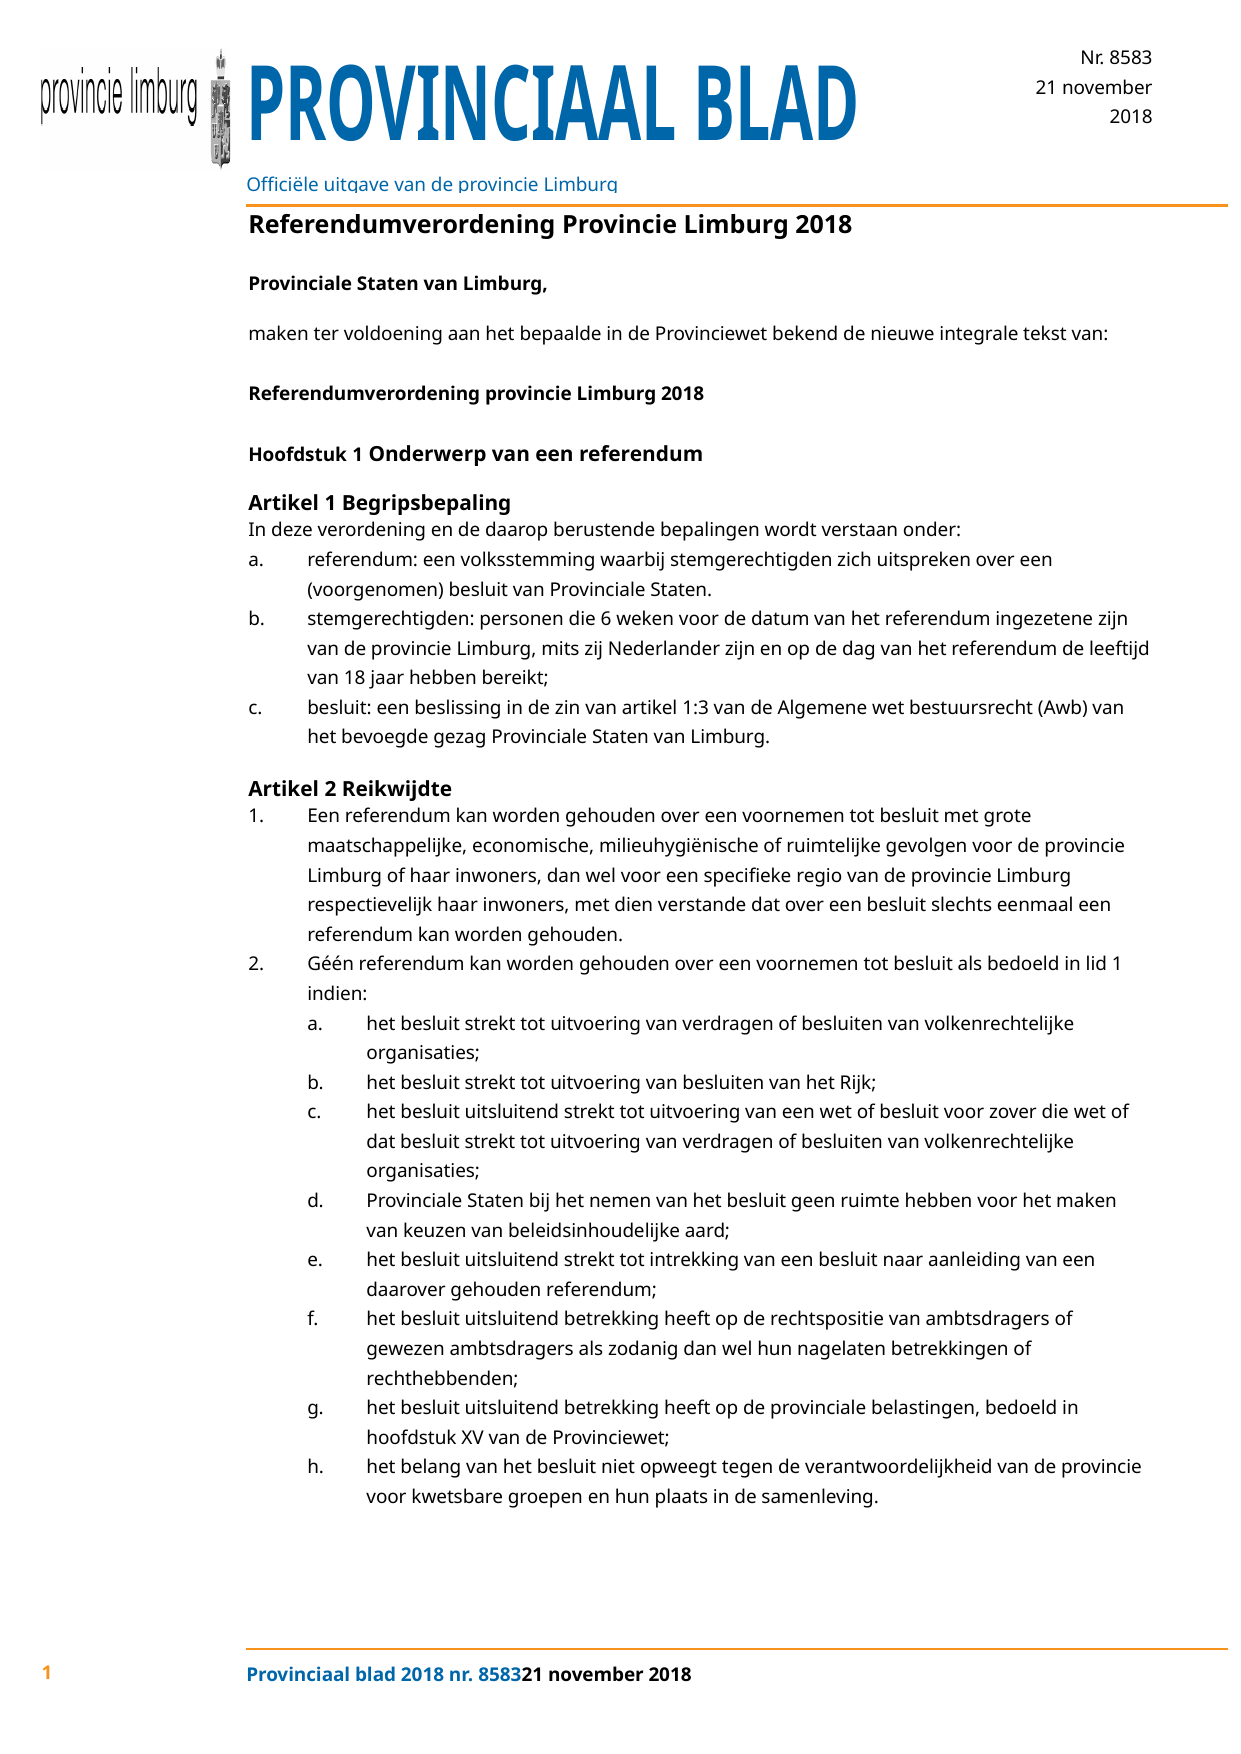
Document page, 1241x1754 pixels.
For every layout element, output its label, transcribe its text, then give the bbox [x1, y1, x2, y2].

text Provinciale Staten van Limburg, [248, 270, 1152, 296]
list besluit: een beslissing in de zin van artikel 1:3 van de Algemene wet bestuursrecht (Awb) van het bevoegde gezag Provinciale Staten van Limburg. [248, 694, 1152, 749]
text Referendumverordening provincie Limburg 2018 [248, 380, 1152, 406]
list het belang van het besluit niet opweegt tegen de verantwoordelijkheid van de provincie voor kwetsbare groepen en hun plaats in de samenleving. [307, 1453, 1152, 1509]
list het besluit uitsluitend strekt tot intrekking van een besluit naar aanleiding van een daarover gehouden referendum; [307, 1246, 1152, 1302]
text maken ter voldoening aan het bepaalde in de Provinciewet bekend de nieuwe integrale tekst van: [248, 321, 1152, 346]
list het besluit strekt tot uitvoering van verdragen of besluiten van volkenrechtelijke organisaties; [307, 1010, 1152, 1065]
text Hoofdstuk 1 Onderwerp van een referendum [248, 439, 1152, 467]
list Géén referendum kan worden gehouden over een voornemen tot besluit als bedoeld in lid 1 indien: [248, 951, 1152, 1006]
list referendum: een volksstemming waarbij stemgerechtigden zich uitspreken over een (voorgenomen) besluit van Provinciale Staten. [248, 546, 1152, 602]
text Referendumverordening Provincie Limburg 2018 [248, 207, 1152, 241]
list het besluit uitsluitend strekt tot uitvoering van een wet of besluit voor zover die wet of dat besluit strekt tot uitvoering van verdragen of besluiten van volkenrechtelijke organisaties; [307, 1098, 1152, 1183]
list het besluit uitsluitend betrekking heeft op de rechtspositie van ambtsdragers of gewezen ambtsdragers als zodanig dan wel hun nagelaten betrekkingen of rechthebbenden; [307, 1306, 1152, 1390]
text In deze verordening en de daarop berustende bepalingen wordt verstaan onder: [248, 517, 1152, 542]
list stemgerechtigden: personen die 6 weken voor de datum van het referendum ingezetene zijn van de provincie Limburg, mits zij Nederlander zijn en op de dag van het referendum de leeftijd van 18 jaar hebben bereikt; [248, 605, 1152, 690]
text Artikel 2 Reikwijdte [248, 774, 1152, 803]
list Provinciale Staten bij het nemen van het besluit geen ruimte hebben voor het maken van keuzen van beleidsinhoudelijke aard; [307, 1187, 1152, 1242]
list Een referendum kan worden gehouden over een voornemen tot besluit met grote maatschappelijke, economische, milieuhygiënische of ruimtelijke gevolgen voor de provincie Limburg of haar inwoners, dan wel voor een specifieke regio van de provincie Limburg respectievelijk haar inwoners, met dien verstande dat over een besluit slechts eenmaal een referendum kan worden gehouden. [248, 803, 1152, 947]
list het besluit uitsluitend betrekking heeft op de provinciale belastingen, bedoeld in hoofdstuk XV van de Provinciewet; [307, 1394, 1152, 1449]
list het besluit strekt tot uitvoering van besluiten van het Rijk; [307, 1069, 1152, 1094]
text Artikel 1 Begripsbepaling [248, 488, 1152, 517]
picture [41, 47, 231, 172]
